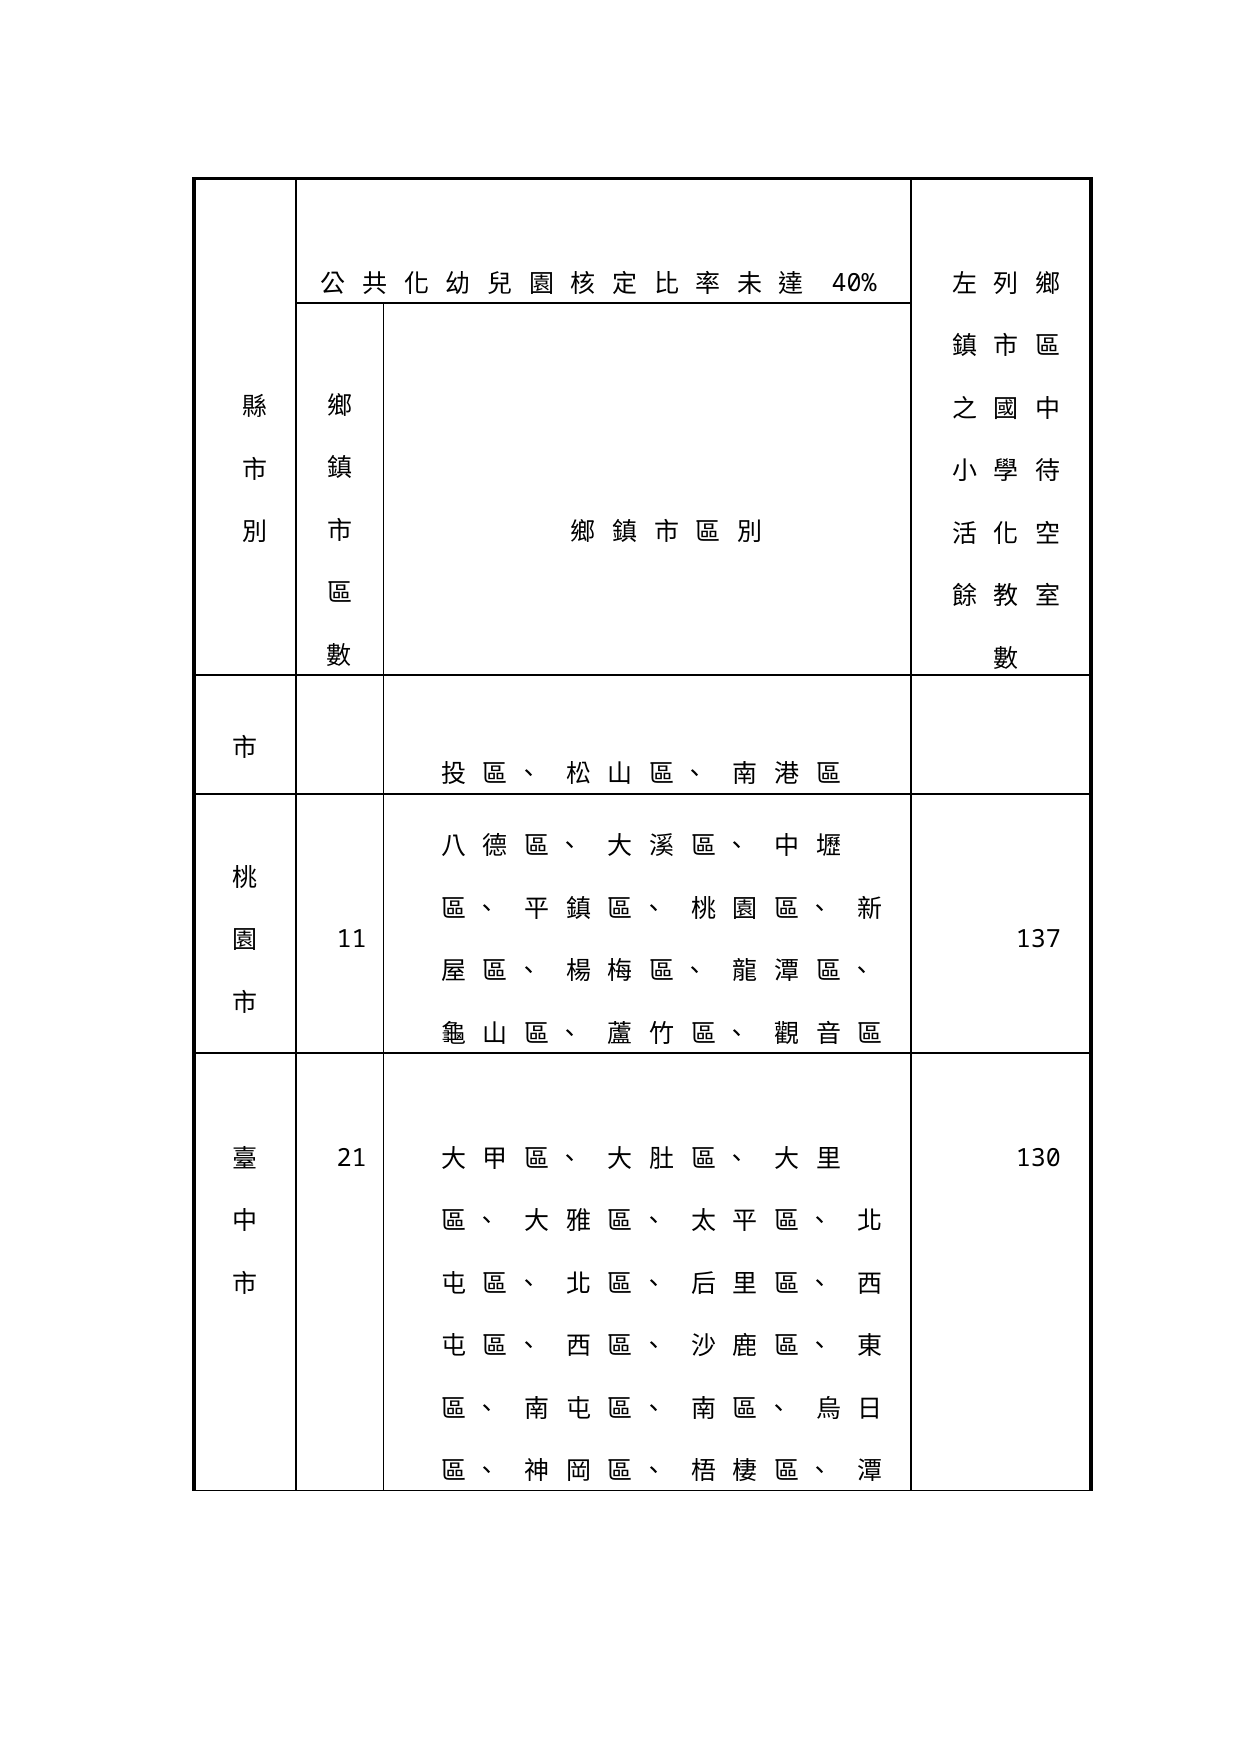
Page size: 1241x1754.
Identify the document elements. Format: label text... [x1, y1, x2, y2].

table_header 縣市別 [196, 180, 295, 674]
table_cell 137 [912, 795, 1089, 1052]
table_cell 大甲區、大肚區、大里區、大雅區、太平區、北屯區、北區、后里區、西屯區、西區、沙鹿區、東區、南屯區、南區、烏日區、神岡區、梧棲區、潭 [384, 1054, 910, 1490]
table_cell 11 [297, 795, 383, 1052]
table_cell 臺中市 [196, 1054, 295, 1490]
table_cell 八德區、大溪區、中壢區、平鎮區、桃園區、新屋區、楊梅區、龍潭區、龜山區、蘆竹區、觀音區 [384, 795, 910, 1052]
table_header 公共化幼兒園核定比率未達40% [297, 180, 910, 302]
table_cell 鄉鎮市區別 [384, 304, 910, 674]
table_cell 鄉鎮市區數 [297, 304, 383, 674]
table_cell 桃園市 [196, 795, 295, 1052]
table_cell 市 [196, 676, 295, 793]
table_header 左列鄉鎮市區之國中小學待活化空餘教室數 [912, 180, 1089, 674]
table_cell 投區、松山區、南港區 [384, 676, 910, 793]
table_cell [297, 676, 383, 793]
table_cell [912, 676, 1089, 793]
table_cell 130 [912, 1054, 1089, 1490]
table_cell 21 [297, 1054, 383, 1490]
